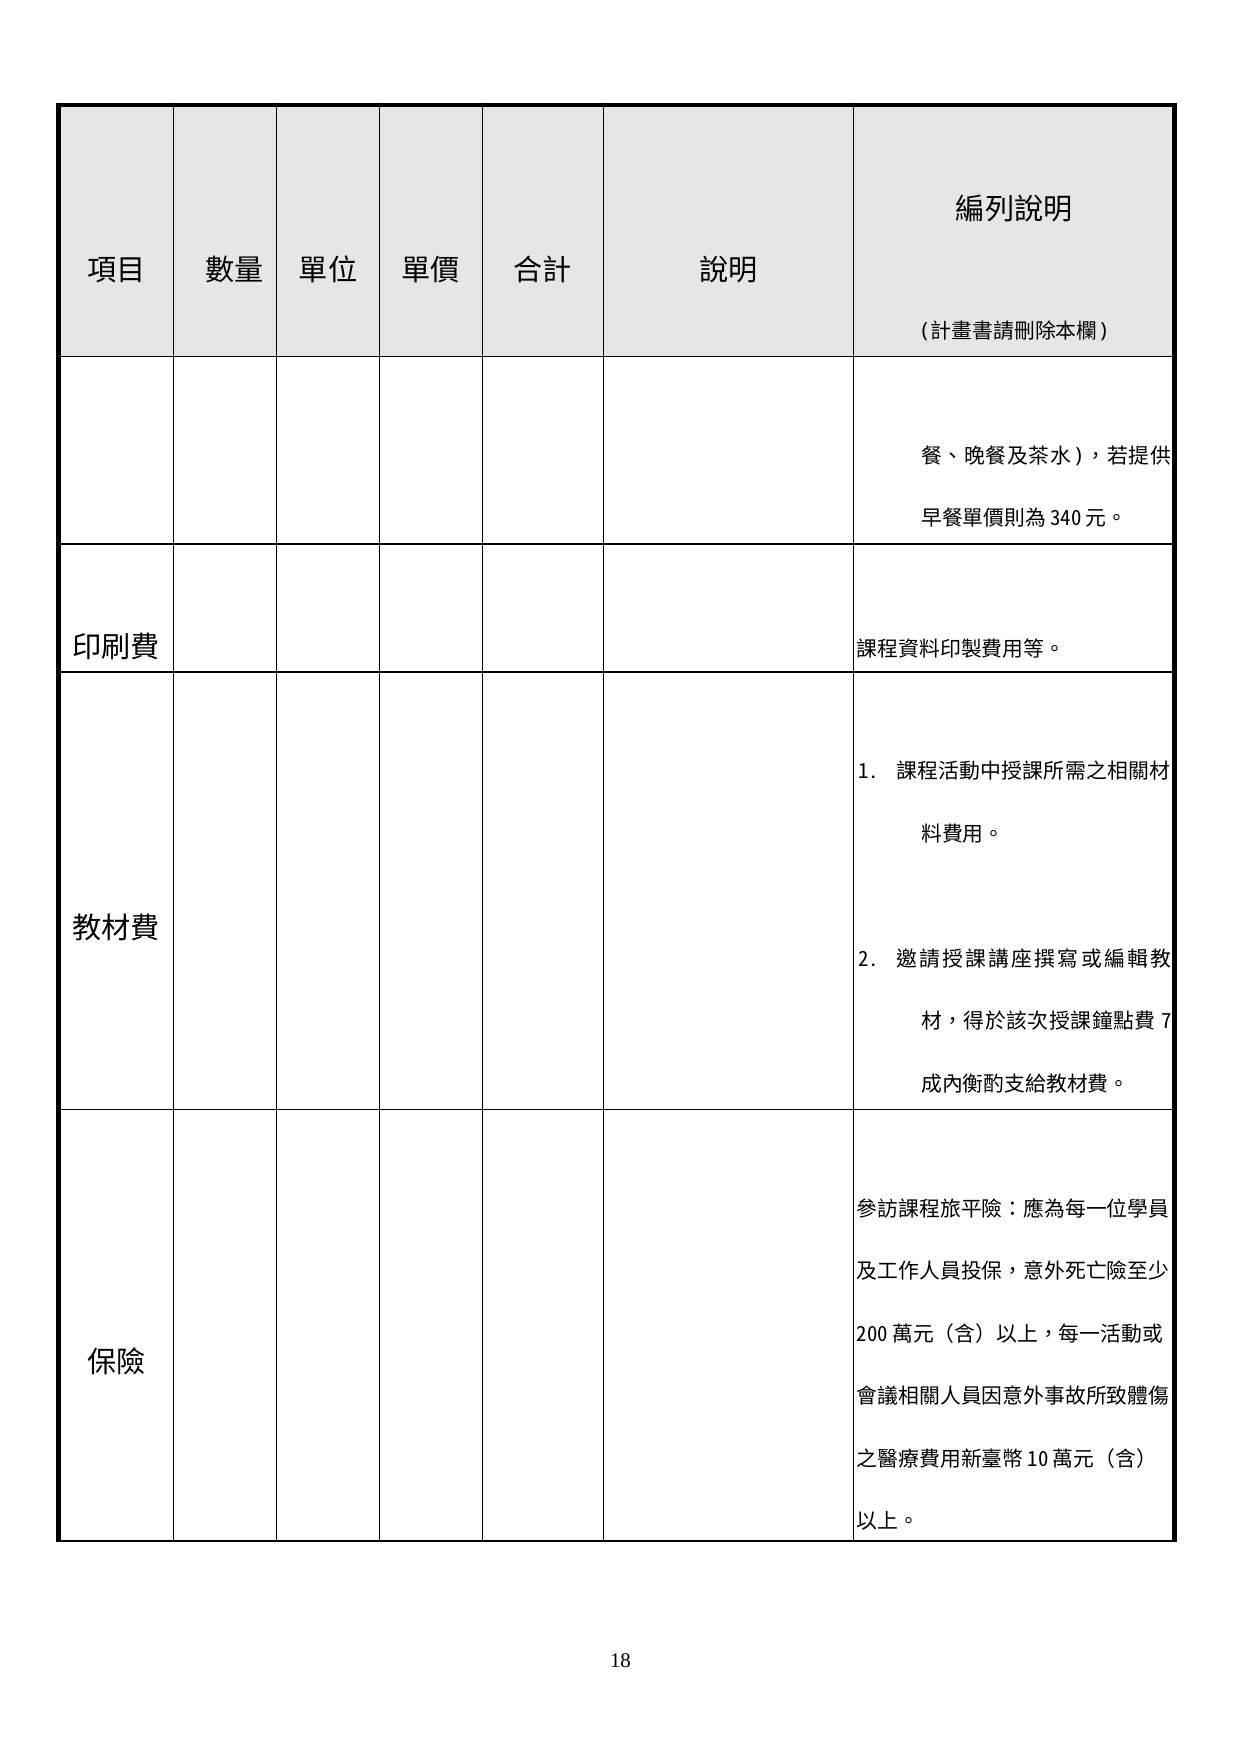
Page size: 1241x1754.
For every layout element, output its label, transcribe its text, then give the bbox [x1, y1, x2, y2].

table_cell 保險 [61, 1110, 173, 1540]
table_cell [1177, 1109, 1182, 1540]
table_header [1177, 103, 1182, 356]
table_cell [380, 545, 482, 671]
table_cell [483, 1110, 603, 1540]
table_cell [277, 357, 379, 543]
table_cell [174, 1110, 276, 1540]
table_cell [483, 357, 603, 543]
table_cell [1177, 356, 1182, 543]
table_cell [380, 673, 482, 1109]
table_cell [277, 673, 379, 1109]
table_cell [174, 357, 276, 543]
table_header 數量 [174, 107, 276, 356]
table_cell [277, 1110, 379, 1540]
table_cell [174, 545, 276, 671]
table_cell [174, 673, 276, 1109]
table_cell 教材費 [61, 673, 173, 1109]
table_cell [1177, 543, 1182, 671]
table_cell 印刷費 [61, 545, 173, 671]
table_cell 參訪課程旅平險：應為每一位學員及工作人員投保，意外死亡險至少200萬元（含）以上，每一活動或會議相關人員因意外事故所致體傷之醫療費用新臺幣10萬元（含）以上。 [854, 1110, 1172, 1540]
table_header 編列說明 (計畫書請刪除本欄) [854, 107, 1172, 356]
table_cell 餐、晚餐及茶水)，若提供早餐單價則為340元。 [854, 357, 1172, 543]
table_cell [1177, 671, 1182, 1109]
table_header 單位 [277, 107, 379, 356]
table_cell [61, 357, 173, 543]
table_cell 課程活動中授課所需之相關材料費用。 邀請授課講座撰寫或編輯教材，得於該次授課鐘點費7 成內衡酌支給教材費。 [854, 673, 1172, 1109]
table_cell [380, 357, 482, 543]
table_header 項目 [61, 107, 173, 356]
table_cell [277, 545, 379, 671]
table_cell [483, 545, 603, 671]
table_header 說明 [604, 107, 853, 356]
table_header 合計 [483, 107, 603, 356]
table_cell [604, 673, 853, 1109]
table_cell 課程資料印製費用等。 [854, 545, 1172, 671]
table_header 單價 [380, 107, 482, 356]
table_cell [604, 545, 853, 671]
table_cell [604, 1110, 853, 1540]
table_cell [380, 1110, 482, 1540]
table_cell [483, 673, 603, 1109]
table_cell [604, 357, 853, 543]
